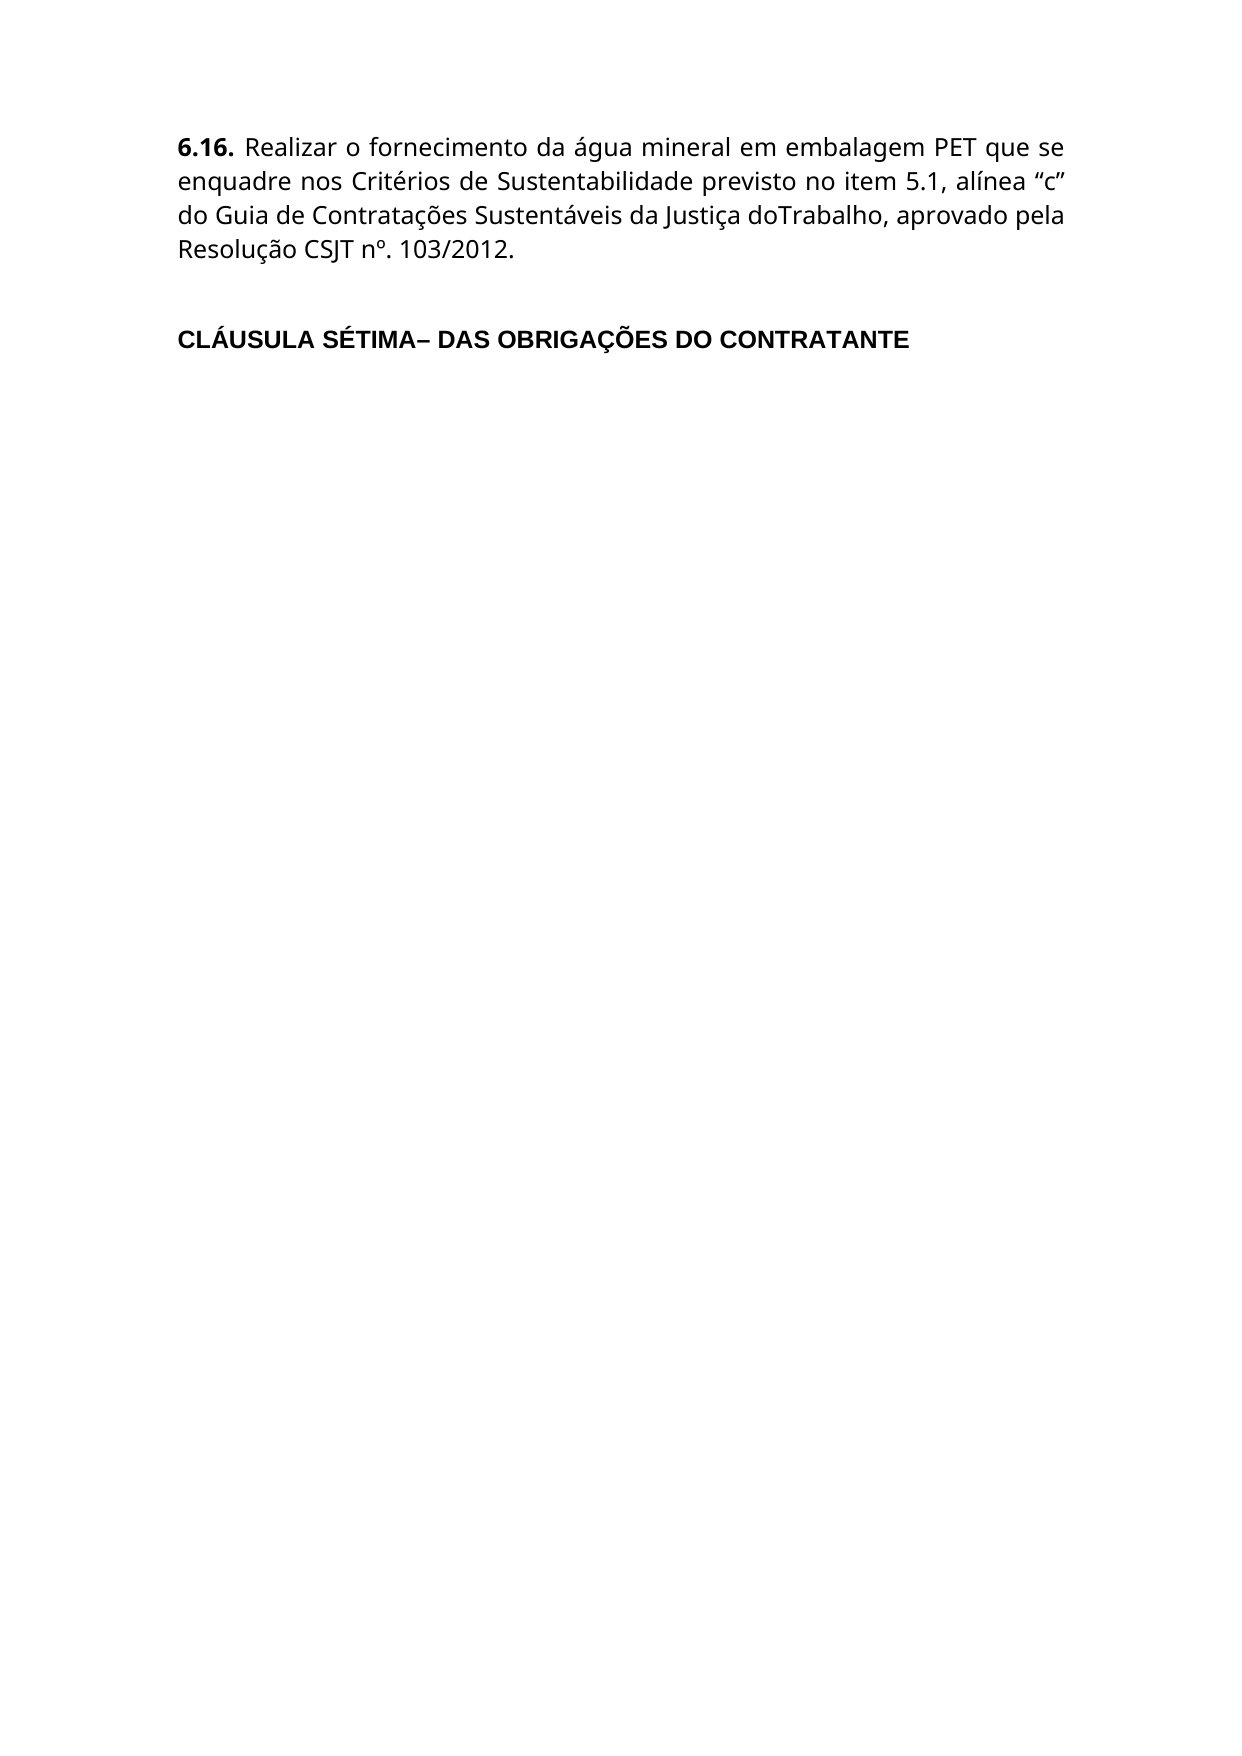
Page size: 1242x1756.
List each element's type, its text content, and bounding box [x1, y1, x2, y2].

list Realizar o fornecimento da água mineral em embalagem PET que se enquadre nos Critérios de Sustentabilidade previsto no item 5.1, alínea “c” do Guia de Contratações Sustentáveis da Justiça doTrabalho, aprovado pela Resolução CSJT nº. 103/2012. [177, 129, 1066, 265]
subtitle CLÁUSULA SÉTIMA– DAS OBRIGAÇÕES DO CONTRATANTE [177, 325, 1129, 354]
